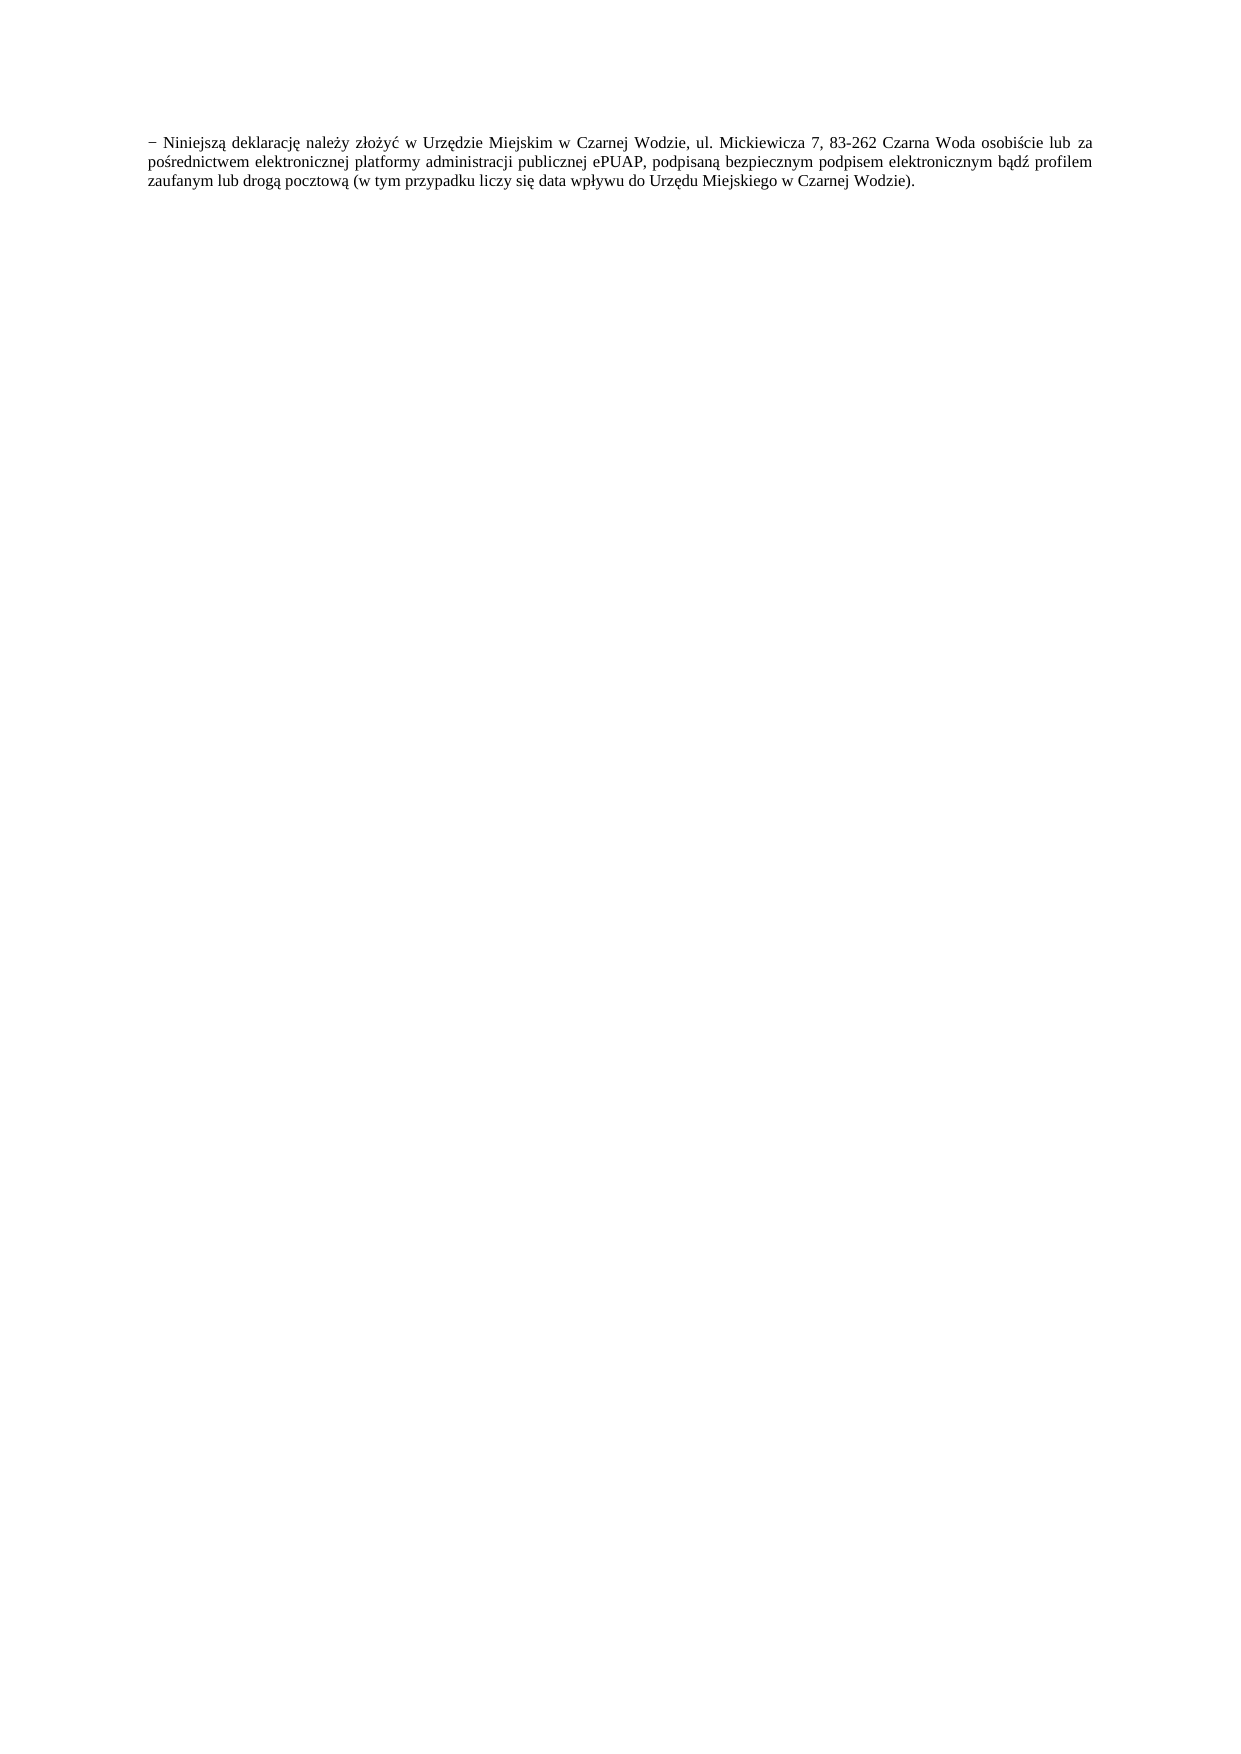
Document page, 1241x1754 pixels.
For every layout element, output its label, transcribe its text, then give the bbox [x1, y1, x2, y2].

text − Niniejszą deklarację należy złożyć w Urzędzie Miejskim w Czarnej Wodzie, ul. Mickiewicza 7, 83-262 Czarna Woda osobiście lub za pośrednictwem elektronicznej platformy administracji publicznej ePUAP, podpisaną bezpiecznym podpisem elektronicznym bądź profilem zaufanym lub drogą pocztową (w tym przypadku liczy się data wpływu do Urzędu Miejskiego w Czarnej Wodzie). [148, 133, 1093, 190]
